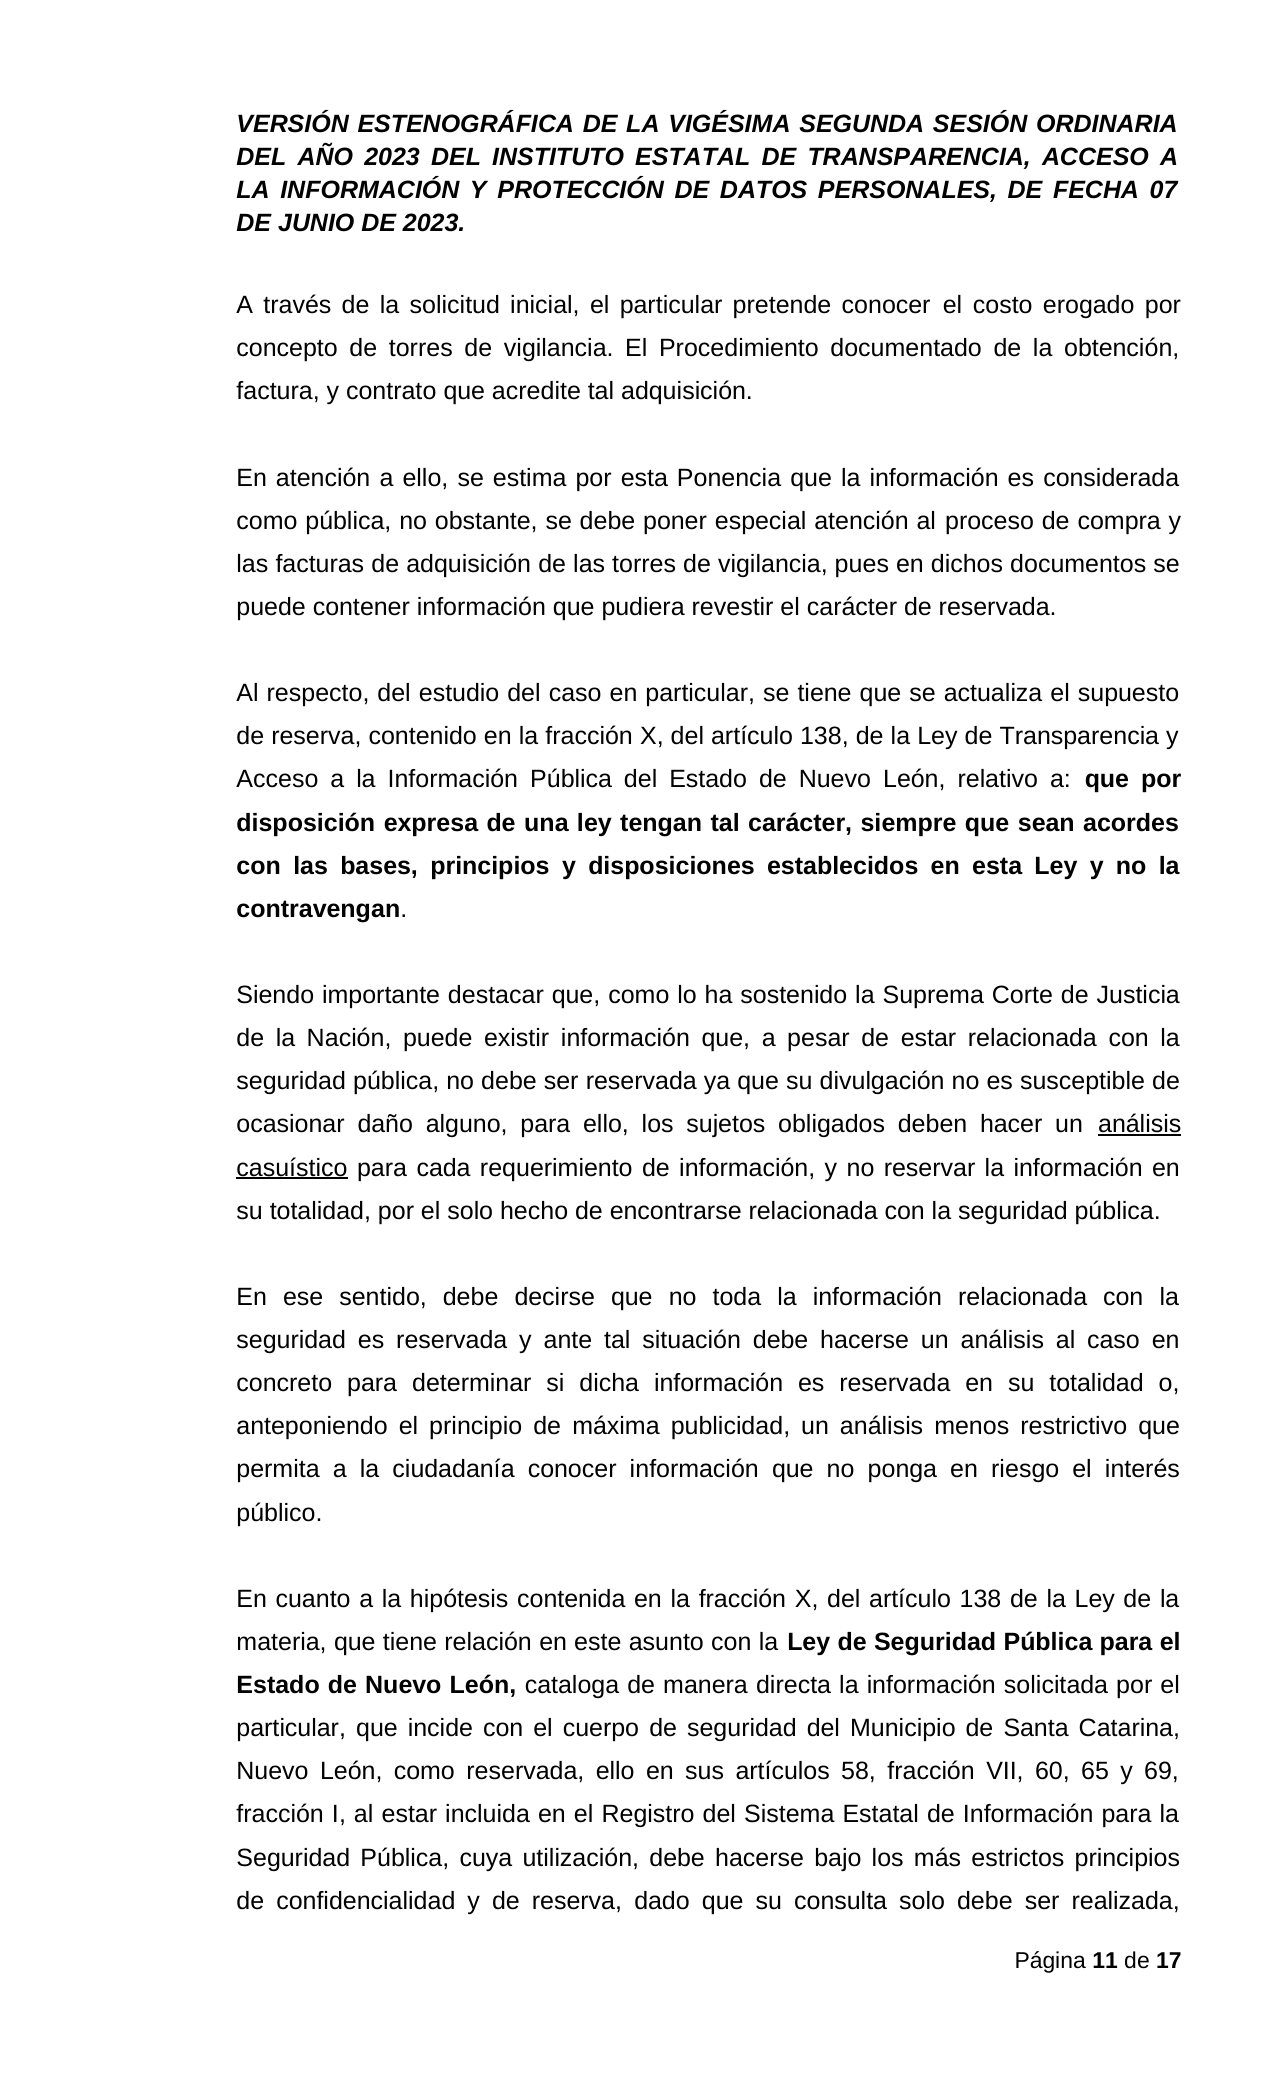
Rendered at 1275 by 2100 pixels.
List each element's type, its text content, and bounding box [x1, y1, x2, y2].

text Al respecto, del estudio del caso en particular, se tiene que se actualiza el supuesto de reserva, contenido en la fracción X, del artículo 138, de la Ley de Transparencia y Acceso a la Información Pública del Estado de Nuevo León, relativo a: que por disposición expresa de una ley tengan tal carácter, siempre que sean acordes con las bases, principios y disposiciones establecidos en esta Ley y no la contravengan. [236, 678, 1181, 923]
text A través de la solicitud inicial, el particular pretende conocer el costo erogado por concepto de torres de vigilancia. El Procedimiento documentado de la obtención, factura, y contrato que acredite tal adquisición. [236, 290, 1181, 405]
text En ese sentido, debe decirse que no toda la información relacionada con la seguridad es reservada y ante tal situación debe hacerse un análisis al caso en concreto para determinar si dicha información es reservada en su totalidad o, anteponiendo el principio de máxima publicidad, un análisis menos restrictivo que permita a la ciudadanía conocer información que no ponga en riesgo el interés público. [236, 1282, 1181, 1526]
text En atención a ello, se estima por esta Ponencia que la información es considerada como pública, no obstante, se debe poner especial atención al proceso de compra y las facturas de adquisición de las torres de vigilancia, pues en dichos documentos se puede contener información que pudiera revestir el carácter de reservada. [236, 463, 1181, 621]
text En cuanto a la hipótesis contenida en la fracción X, del artículo 138 de la Ley de la materia, que tiene relación en este asunto con la Ley de Seguridad Pública para el Estado de Nuevo León, cataloga de manera directa la información solicitada por el particular, que incide con el cuerpo de seguridad del Municipio de Santa Catarina, Nuevo León, como reservada, ello en sus artículos 58, fracción VII, 60, 65 y 69, fracción I, al estar incluida en el Registro del Sistema Estatal de Información para la Seguridad Pública, cuya utilización, debe hacerse bajo los más estrictos principios de confidencialidad y de reserva, dado que su consulta solo debe ser realizada, [236, 1584, 1181, 1914]
text Siendo importante destacar que, como lo ha sostenido la Suprema Corte de Justicia de la Nación, puede existir información que, a pesar de estar relacionada con la seguridad pública, no debe ser reservada ya que su divulgación no es susceptible de ocasionar daño alguno, para ello, los sujetos obligados deben hacer un análisis casuístico para cada requerimiento de información, y no reservar la información en su totalidad, por el solo hecho de encontrarse relacionada con la seguridad pública. [236, 980, 1181, 1224]
